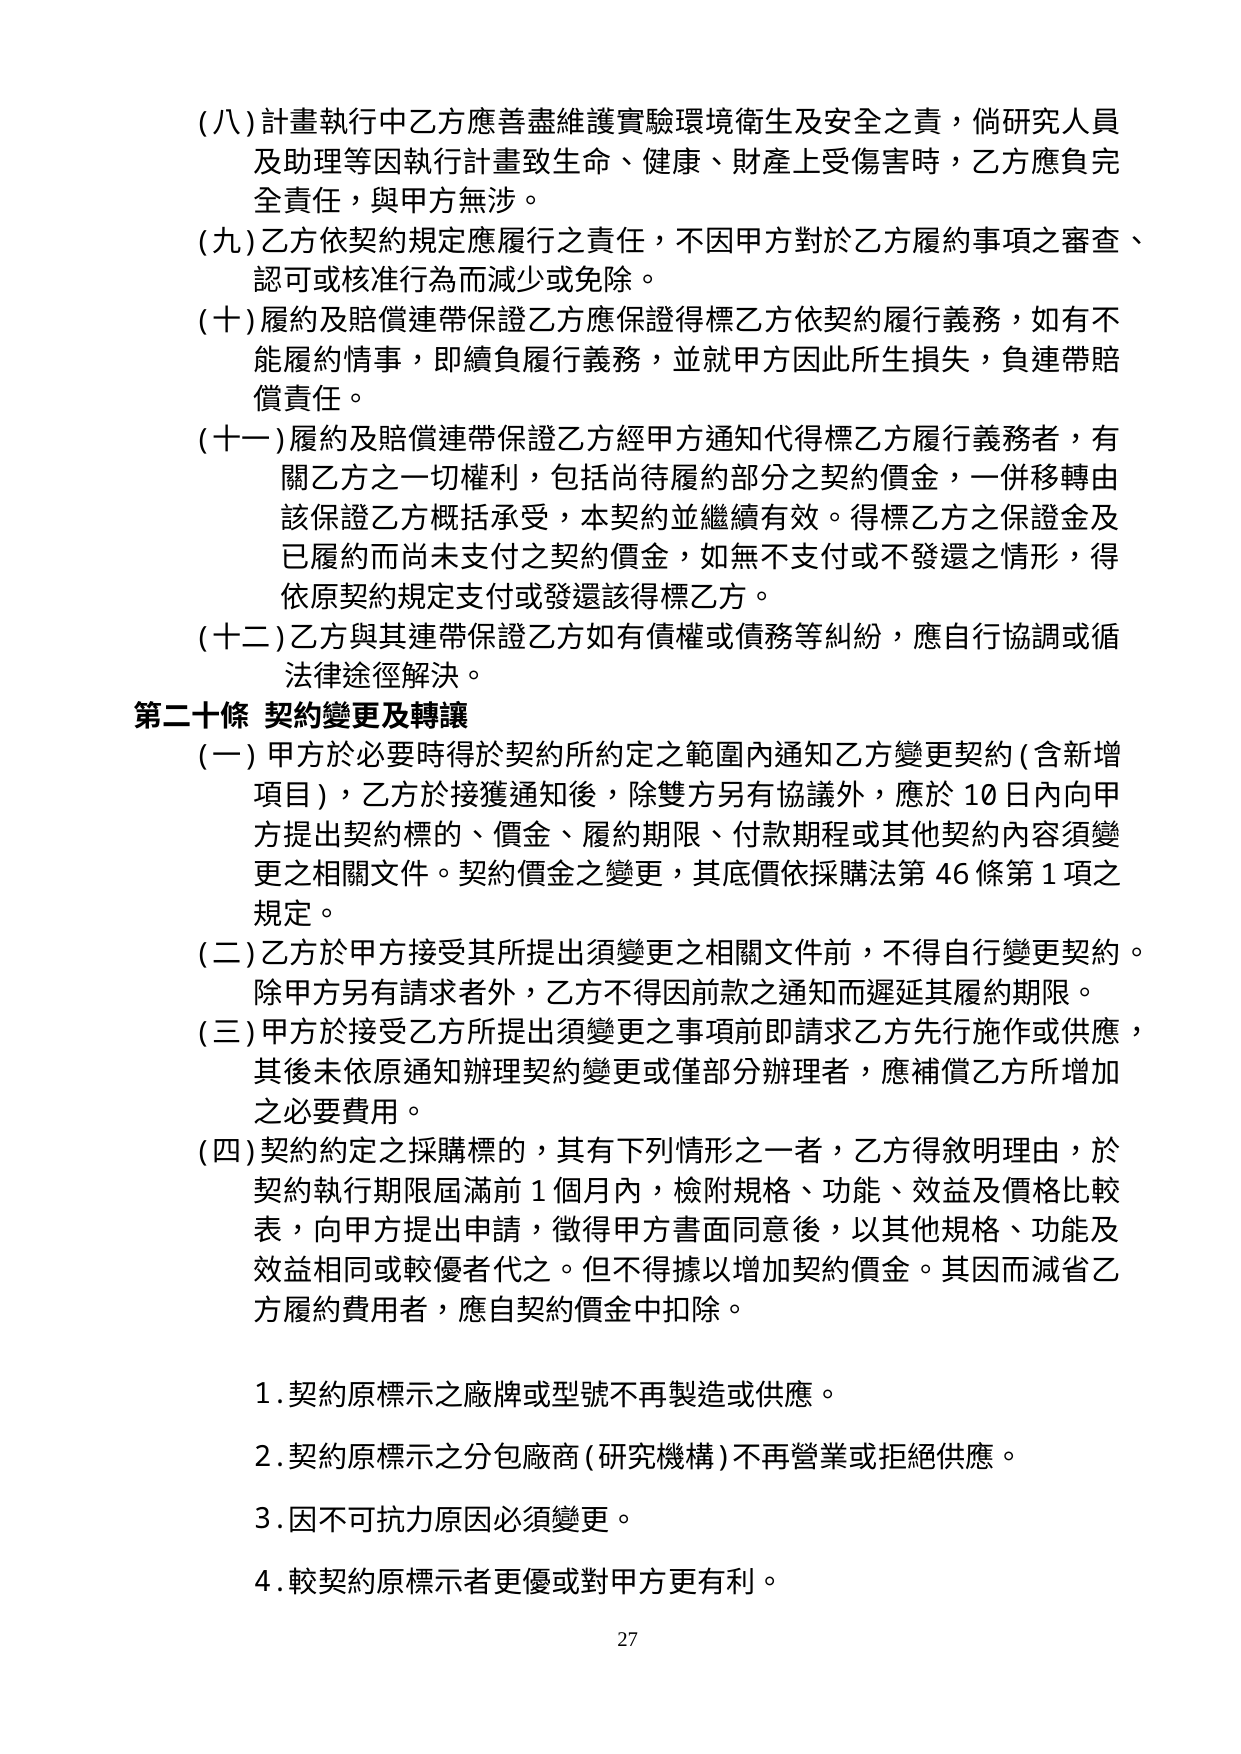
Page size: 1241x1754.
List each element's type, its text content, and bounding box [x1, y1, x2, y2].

text (一) 甲方於必要時得於契約所約定之範圍內通知乙方變更契約(含新增項目)，乙方於接獲通知後，除雙方另有協議外，應於10日內向甲方提出契約標的、價金、履約期限、付款期程或其他契約內容須變更之相關文件。契約價金之變更，其底價依採購法第46條第1項之規定。 [194, 734, 1122, 932]
text 4.較契約原標示者更優或對甲方更有利。 [254, 1538, 1122, 1601]
text (三)甲方於接受乙方所提出須變更之事項前即請求乙方先行施作或供應，其後未依原通知辦理契約變更或僅部分辦理者，應補償乙方所增加之必要費用。 [194, 1011, 1122, 1130]
text 3.因不可抗力原因必須變更。 [254, 1476, 1122, 1538]
text (十)履約及賠償連帶保證乙方應保證得標乙方依契約履行義務，如有不能履約情事，即續負履行義務，並就甲方因此所生損失，負連帶賠償責任。 [194, 299, 1122, 417]
text (四)契約約定之採購標的，其有下列情形之一者，乙方得敘明理由，於契約執行期限屆滿前1個月內，檢附規格、功能、效益及價格比較表，向甲方提出申請，徵得甲方書面同意後，以其他規格、功能及效益相同或較優者代之。但不得據以增加契約價金。其因而減省乙方履約費用者，應自契約價金中扣除。 [194, 1130, 1122, 1328]
text (九)乙方依契約規定應履行之責任，不因甲方對於乙方履約事項之審查、認可或核准行為而減少或免除。 [194, 219, 1122, 299]
text (十一)履約及賠償連帶保證乙方經甲方通知代得標乙方履行義務者，有關乙方之一切權利，包括尚待履約部分之契約價金，一併移轉由該保證乙方概括承受，本契約並繼續有效。得標乙方之保證金及已履約而尚未支付之契約價金，如無不支付或不發還之情形，得依原契約規定支付或發還該得標乙方。 [194, 417, 1122, 615]
text (八)計畫執行中乙方應善盡維護實驗環境衛生及安全之責，倘研究人員及助理等因執行計畫致生命、健康、財產上受傷害時，乙方應負完全責任，與甲方無涉。 [194, 101, 1122, 219]
text 1.契約原標示之廠牌或型號不再製造或供應。 [254, 1351, 1122, 1413]
text (十二)乙方與其連帶保證乙方如有債權或債務等糾紛，應自行協調或循法律途徑解決。 [194, 615, 1122, 694]
text 第二十條 契約變更及轉讓 [133, 694, 1122, 734]
text (二)乙方於甲方接受其所提出須變更之相關文件前，不得自行變更契約。除甲方另有請求者外，乙方不得因前款之通知而遲延其履約期限。 [194, 932, 1122, 1011]
text 2.契約原標示之分包廠商(研究機構)不再營業或拒絕供應。 [254, 1413, 1122, 1476]
